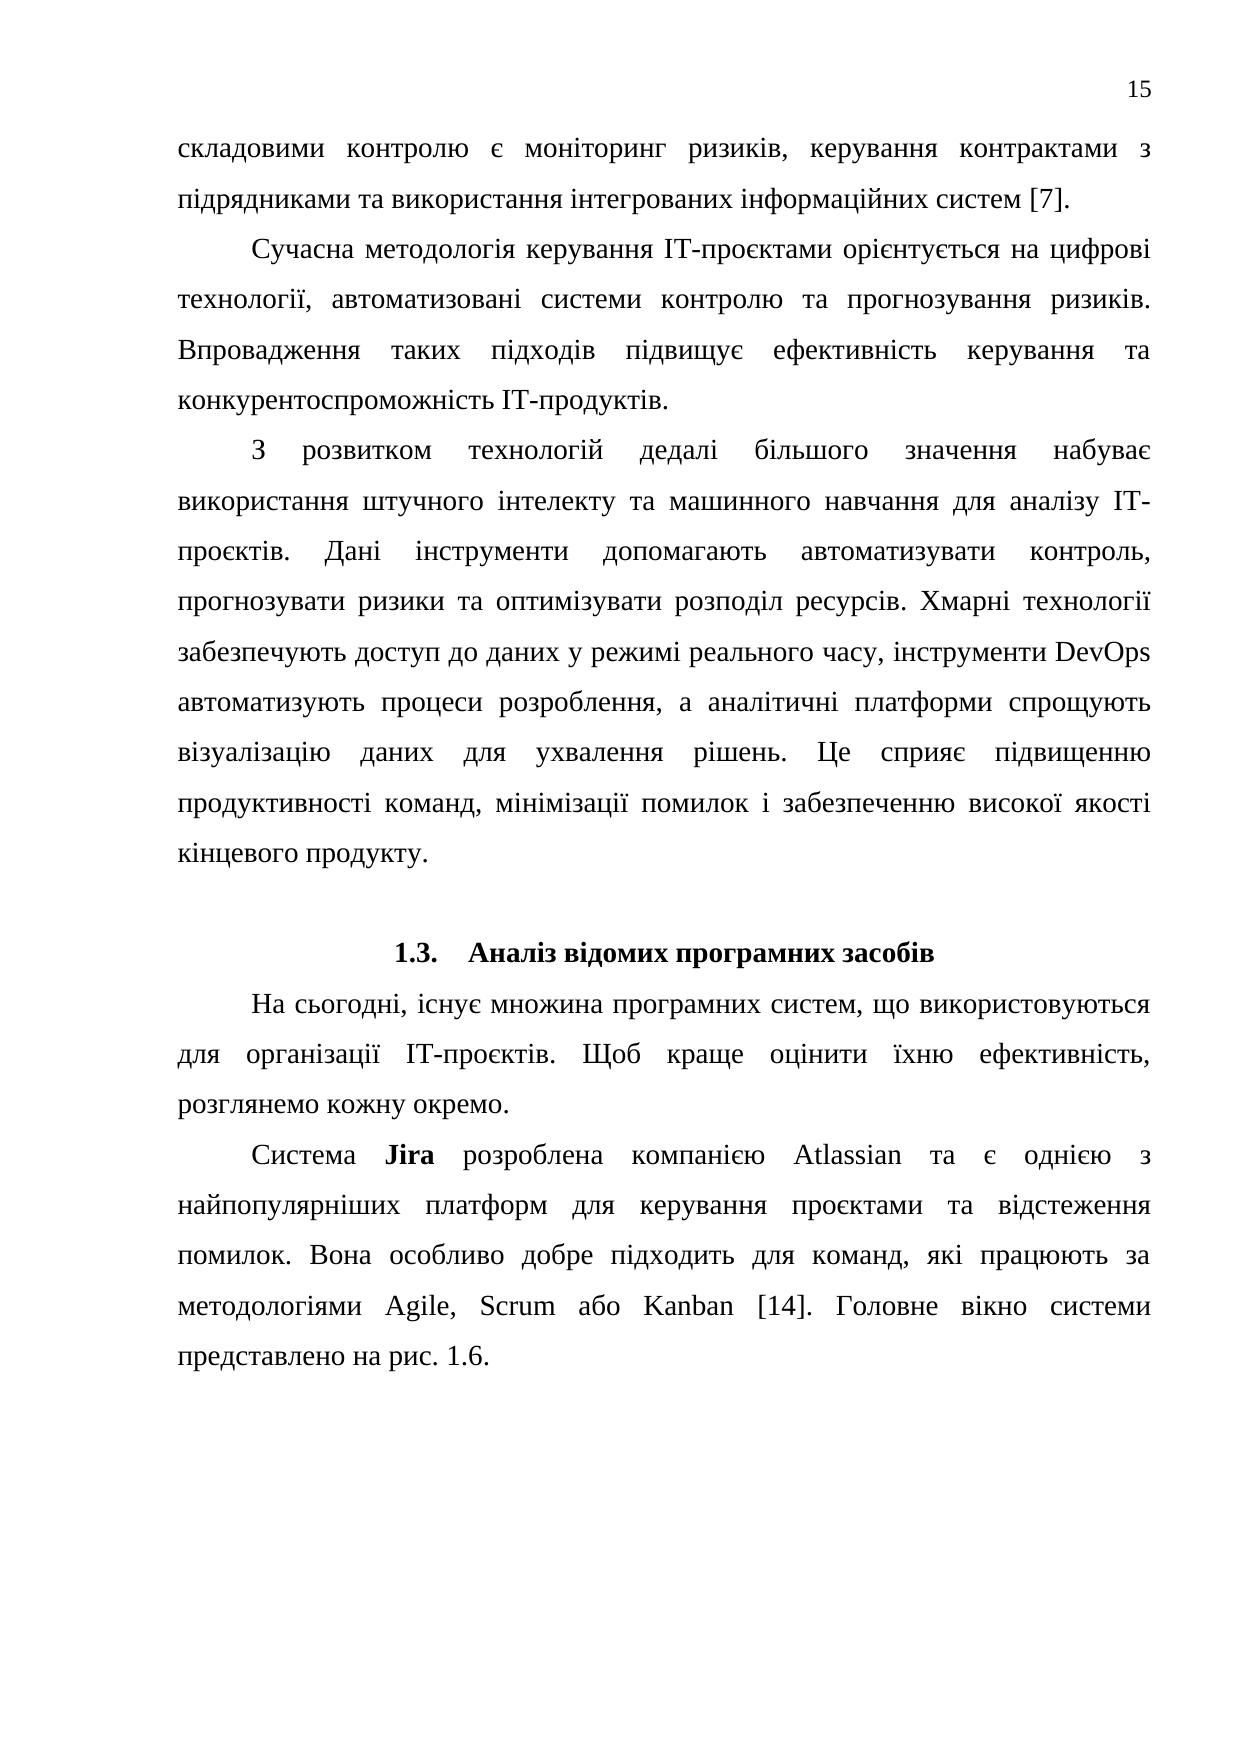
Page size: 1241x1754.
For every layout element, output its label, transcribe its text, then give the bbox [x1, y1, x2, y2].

subtitle Аналіз відомих програмних засобів [177, 936, 1152, 969]
text Система Jira розроблена компанією Atlassian та є однією з найпопулярніших платформ для керування проєктами та відстеження помилок. Вона особливо добре підходить для команд, які працюють за методологіями Agile, Scrum або Kanban [14]. Головне вікно системи представлено на рис. 1.6. [177, 1137, 1152, 1372]
text складовими контролю є моніторинг ризиків, керування контрактами з підрядниками та використання інтегрованих інформаційних систем [7]. [177, 131, 1152, 214]
text З розвитком технологій дедалі більшого значення набуває використання штучного інтелекту та машинного навчання для аналізу ІТ-проєктів. Дані інструменти допомагають автоматизувати контроль, прогнозувати ризики та оптимізувати розподіл ресурсів. Хмарні технології забезпечують доступ до даних у режимі реального часу, інструменти DevOps автоматизують процеси розроблення, а аналітичні платформи спрощують візуалізацію даних для ухвалення рішень. Це сприяє підвищенню продуктивності команд, мінімізації помилок і забезпеченню високої якості кінцевого продукту. [177, 432, 1152, 868]
text Сучасна методологія керування ІТ-проєктами орієнтується на цифрові технології, автоматизовані системи контролю та прогнозування ризиків. Впровадження таких підходів підвищує ефективність керування та конкурентоспроможність ІТ-продуктів. [177, 231, 1152, 416]
text На сьогодні, існує множина програмних систем, що використовуються для організації ІТ-проєктів. Щоб краще оцінити їхню ефективність, розглянемо кожну окремо. [177, 986, 1152, 1120]
